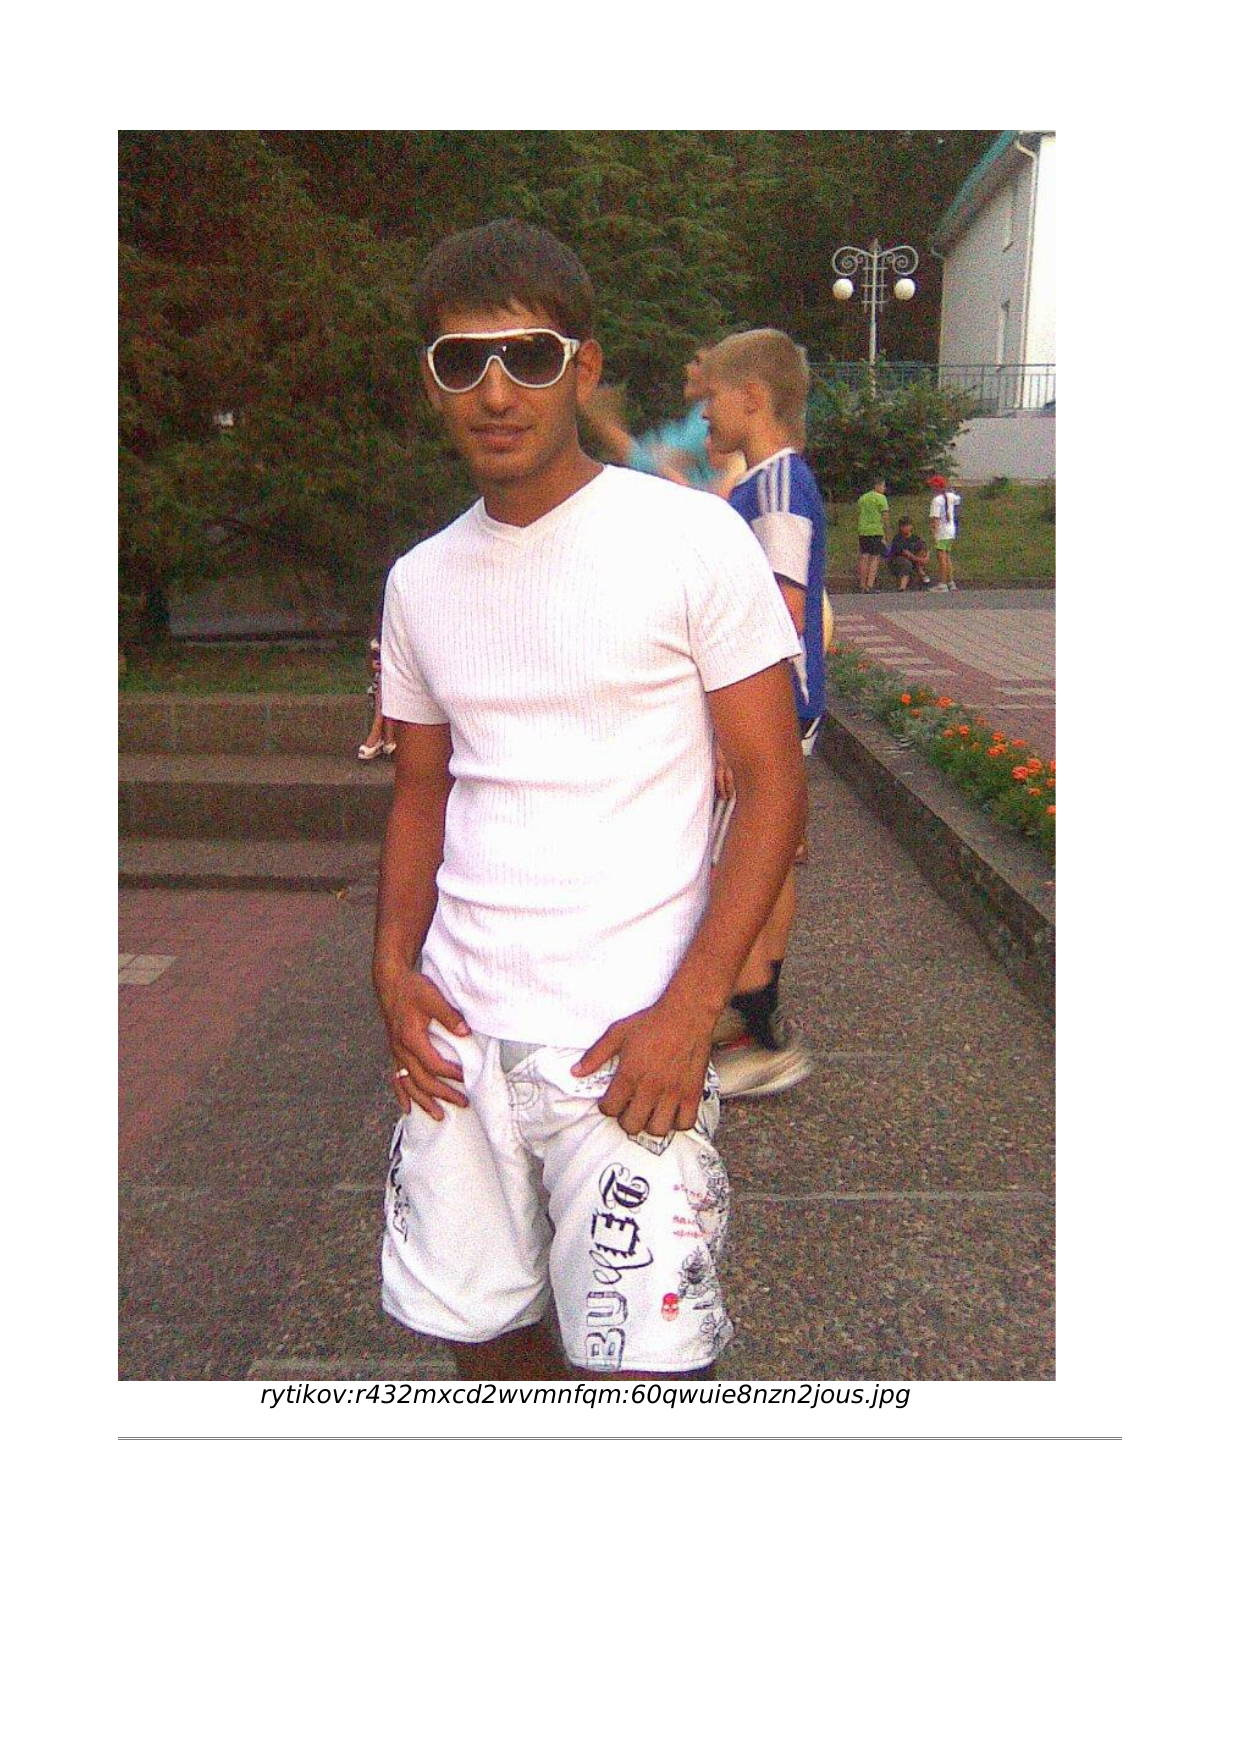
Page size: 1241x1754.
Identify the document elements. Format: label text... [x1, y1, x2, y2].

text rytikov:r432mxcd2wvmnfqm:60qwuie8nzn2jous.jpg [118, 1381, 1056, 1410]
picture [118, 130, 1056, 1381]
